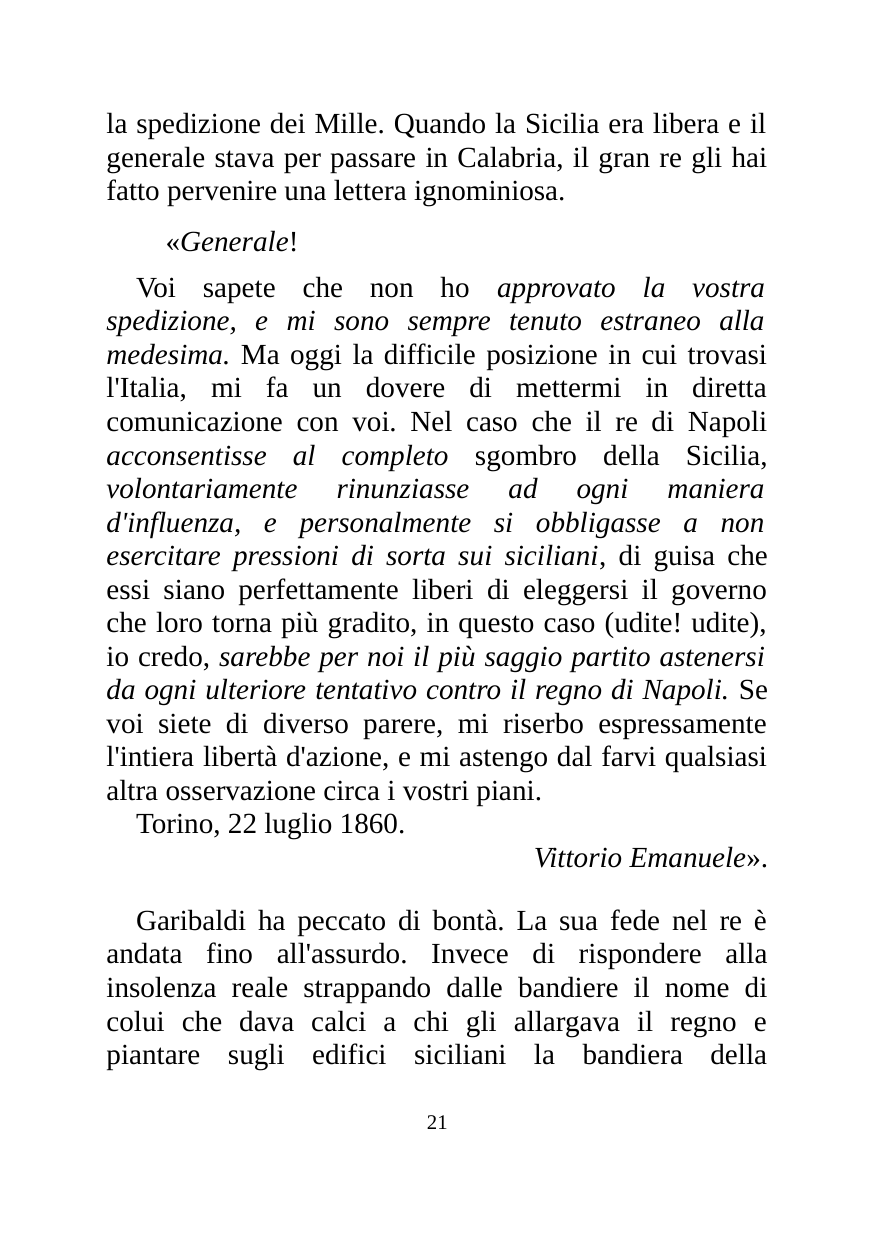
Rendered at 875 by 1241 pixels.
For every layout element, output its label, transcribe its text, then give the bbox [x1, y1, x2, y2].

text Voi sapete che non ho approvato la vostra spedizione, e mi sono sempre tenuto estraneo alla medesima. Ma oggi la difficile posizione in cui trovasi l'Italia, mi fa un dovere di mettermi in diretta comunicazione con voi. Nel caso che il re di Napoli acconsentisse al completo sgombro della Sicilia, volontariamente rinunziasse ad ogni maniera d'influenza, e personalmente si obbligasse a non esercitare pressioni di sorta sui siciliani, di guisa che essi siano perfettamente liberi di eleggersi il governo che loro torna più gradito, in questo caso (udite! udite), io credo, sarebbe per noi il più saggio partito astenersi da ogni ulteriore tentativo contro il regno di Napoli. Se voi siete di diverso parere, mi riserbo espressamente l'intiera libertà d'azione, e mi astengo dal farvi qualsiasi altra osservazione circa i vostri piani. [106, 270, 768, 807]
text Garibaldi ha peccato di bontà. La sua fede nel re è andata fino all'assurdo. Invece di rispondere alla insolenza reale strappando dalle bandiere il nome di colui che dava calci a chi gli allargava il regno e piantare sugli edifici siciliani la bandiera della [106, 903, 768, 1071]
text Vittorio Emanuele». [106, 840, 768, 874]
text la spedizione dei Mille. Quando la Sicilia era libera e il generale stava per passare in Calabria, il gran re gli hai fatto pervenire una lettera ignominiosa. [106, 106, 768, 207]
text Torino, 22 luglio 1860. [106, 807, 768, 840]
text «Generale! [106, 224, 768, 258]
